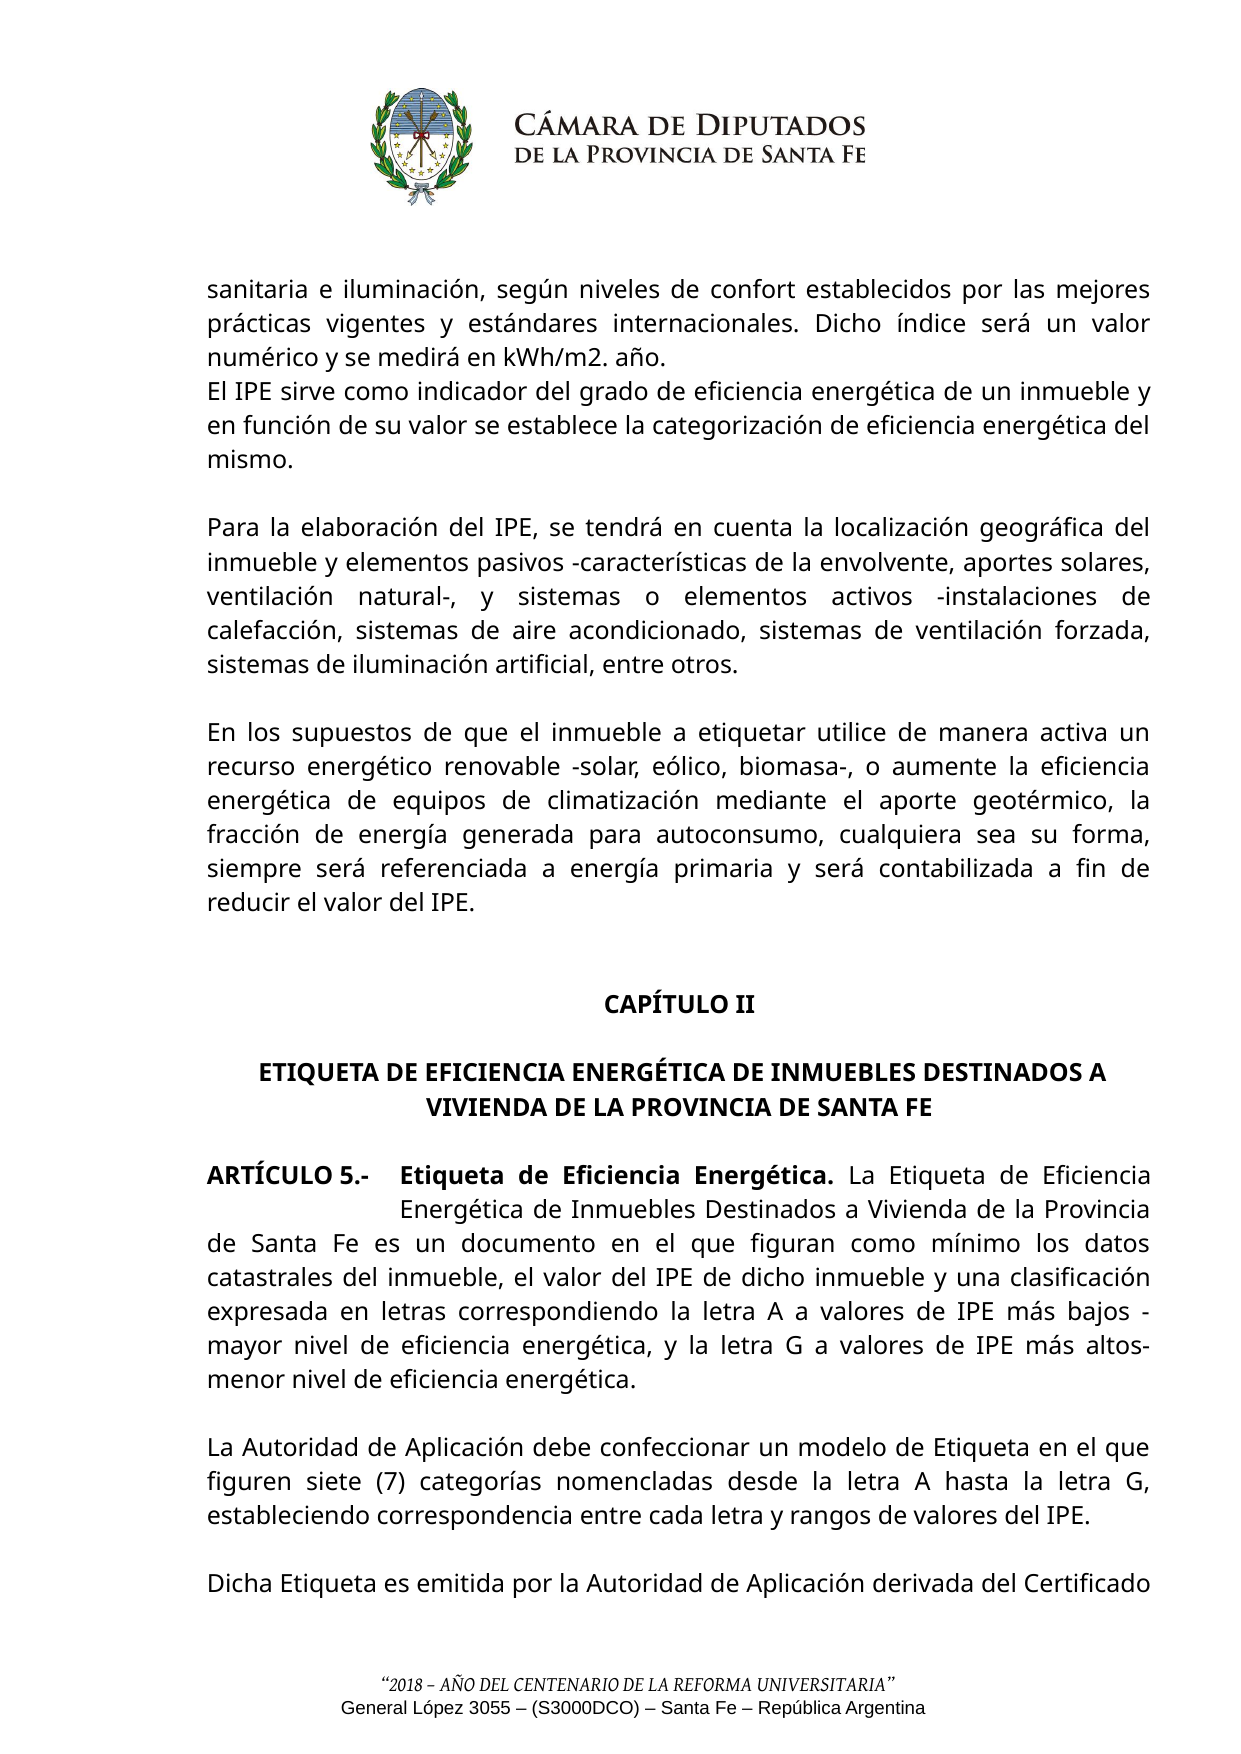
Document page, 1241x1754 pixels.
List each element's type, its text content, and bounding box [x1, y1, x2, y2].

text Para la elaboración del IPE, se tendrá en cuenta la localización geográfica del inmueble y elementos pasivos -características de la envolvente, aportes solares, ventilación natural-, y sistemas o elementos activos -instalaciones de calefacción, sistemas de aire acondicionado, sistemas de ventilación forzada, sistemas de iluminación artificial, entre otros. [207, 510, 1152, 680]
text sanitaria e iluminación, según niveles de confort establecidos por las mejores prácticas vigentes y estándares internacionales. Dicho índice será un valor numérico y se medirá en kWh/m2. año. [207, 272, 1152, 374]
text La Autoridad de Aplicación debe confeccionar un modelo de Etiqueta en el que figuren siete (7) categorías nomencladas desde la letra A hasta la letra G, estableciendo correspondencia entre cada letra y rangos de valores del IPE. [207, 1430, 1152, 1532]
picture [370, 88, 866, 210]
text En los supuestos de que el inmueble a etiquetar utilice de manera activa un recurso energético renovable -solar, eólico, biomasa-, o aumente la eficiencia energética de equipos de climatización mediante el aporte geotérmico, la fracción de energía generada para autoconsumo, cualquiera sea su forma, siempre será referenciada a energía primaria y será contabilizada a fin de reducir el valor del IPE. [207, 714, 1152, 919]
text El IPE sirve como indicador del grado de eficiencia energética de un inmueble y en función de su valor se establece la categorización de eficiencia energética del mismo. [207, 374, 1152, 476]
text ETIQUETA DE EFICIENCIA ENERGÉTICA DE INMUEBLES DESTINADOS A VIVIENDA DE LA PROVINCIA DE SANTA FE [207, 1055, 1152, 1123]
text CAPÍTULO II [207, 987, 1152, 1021]
text Dicha Etiqueta es emitida por la Autoridad de Aplicación derivada del Certificado [207, 1566, 1152, 1600]
table_header ARTÍCULO 5.- [207, 1157, 399, 1208]
text Etiqueta de Eficiencia Energética. La Etiqueta de Eficiencia Energética de Inmuebles Destinados a Vivienda de la Provincia de Santa Fe es un documento en el que figuran como mínimo los datos catastrales del inmueble, el valor del IPE de dicho inmueble y una clasificación expresada en letras correspondiendo la letra A a valores de IPE más bajos -mayor nivel de eficiencia energética, y la letra G a valores de IPE más altos- menor nivel de eficiencia energética. [207, 1157, 1152, 1396]
